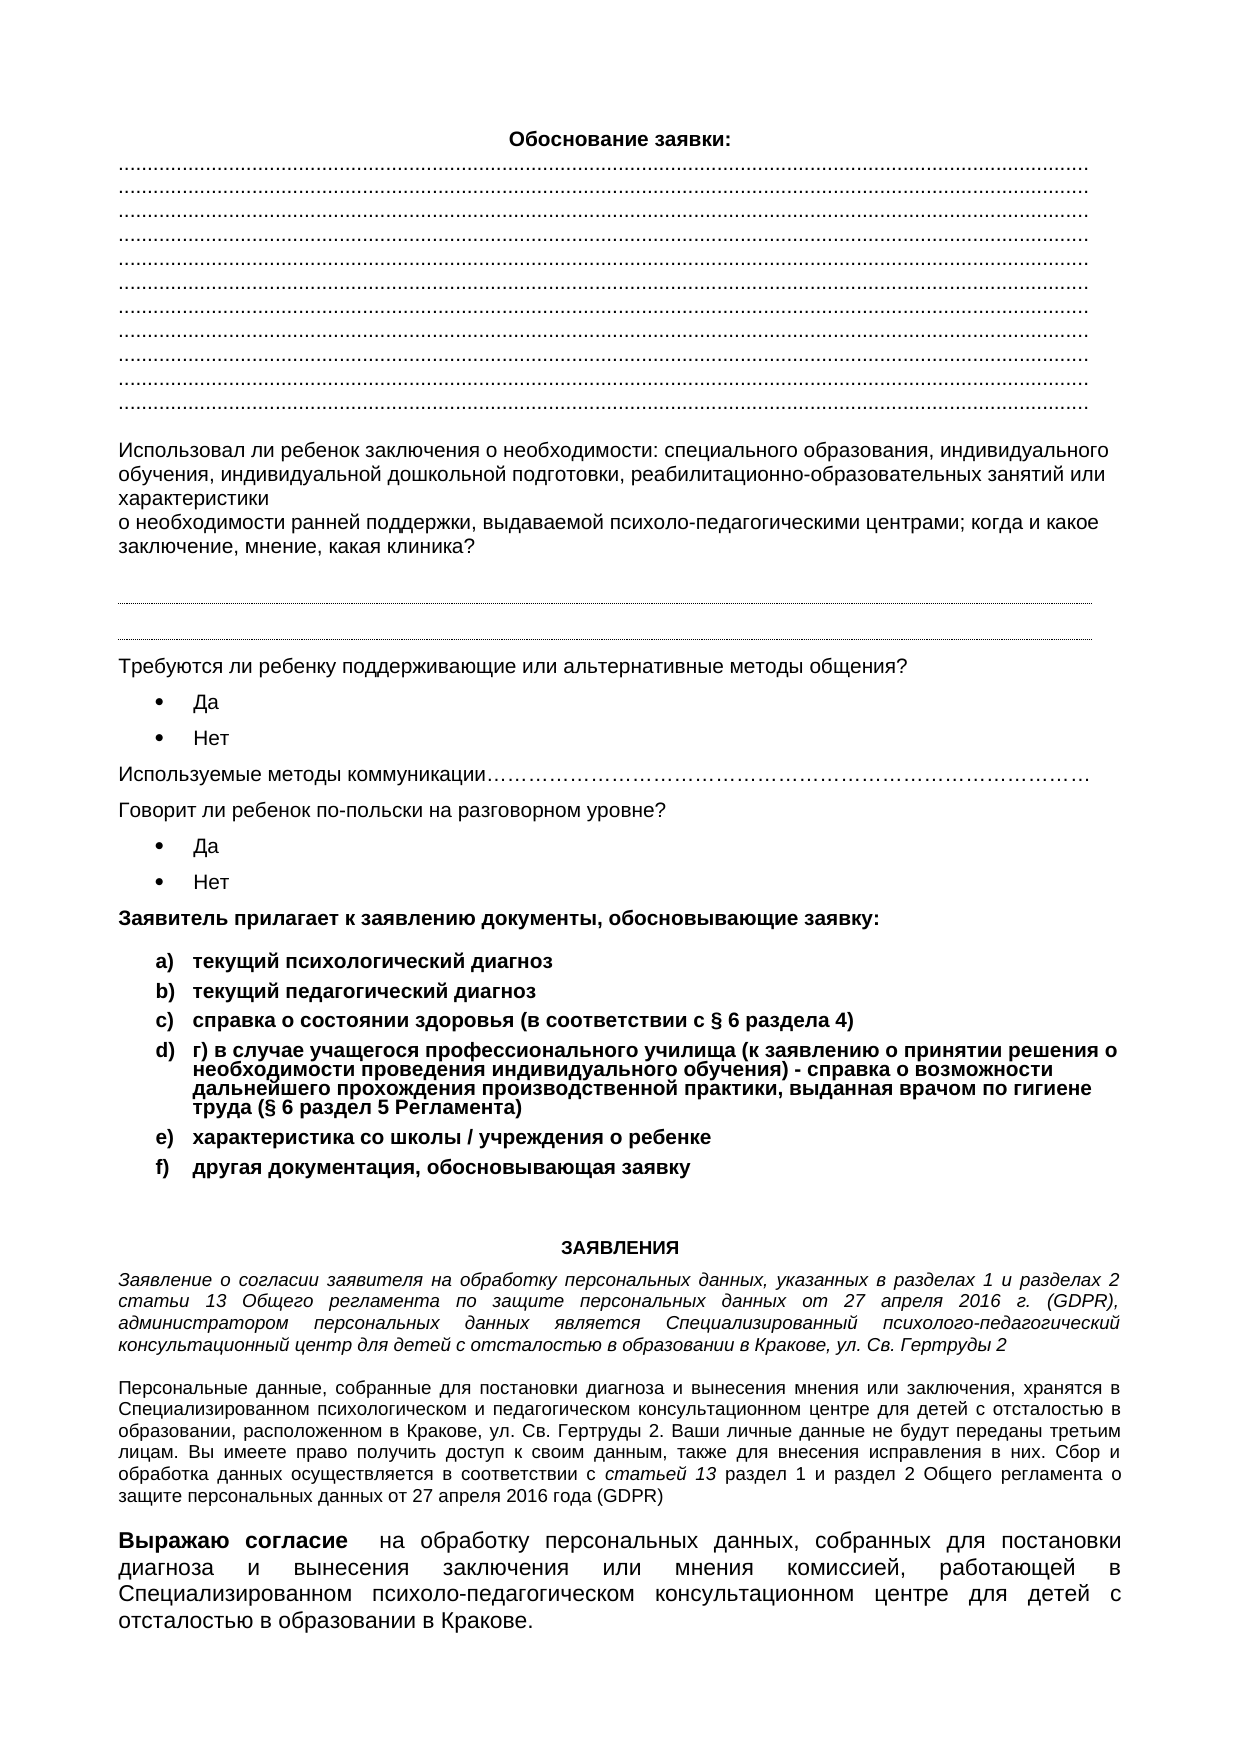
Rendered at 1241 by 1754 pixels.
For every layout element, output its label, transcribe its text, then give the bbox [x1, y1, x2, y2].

text о необходимости ранней поддержки, выдаваемой психоло-педагогическими центрами; когда и какое заключение, мнение, какая клиника? [118, 510, 1122, 558]
list справка о состоянии здоровья (в соответствии с § 6 раздела 4) [155, 1013, 1122, 1032]
list другая документация, обосновывающая заявку [165, 1159, 1122, 1178]
text Говорит ли ребенок по-польски на разговорном уровне? [118, 797, 1122, 821]
text Использовал ли ребенок заключения о необходимости: специального образования, индивидуального обучения, индивидуальной дошкольной подготовки, реабилитационно-образовательных занятий или характеристики [118, 438, 1122, 510]
list Да [156, 833, 1122, 857]
list Нет [156, 726, 1122, 749]
list г) в случае учащегося профессионального училища (к заявлению о принятии решения о необходимости проведения индивидуального обучения) - справка о возможности дальнейшего прохождения производственной практики, выданная врачом по гигиене труда (§ 6 раздел 5 Регламента) [155, 1042, 1122, 1119]
list текущий педагогический диагноз [171, 983, 1122, 1002]
text Используемые методы коммуникации…………………………………………………………………………… [118, 762, 1122, 786]
text Обоснование заявки: [118, 126, 1122, 150]
list ЗАЯВЛЕНИЯ [118, 1236, 1122, 1258]
text Выражаю согласие на обработку персональных данных, собранных для постановки диагноза и вынесения заключения или мнения комиссией, работающей в Специализированном психоло-педагогическом консультационном центре для детей с отсталостью в образовании в Кракове. [118, 1527, 1122, 1633]
list Да [156, 689, 1122, 713]
text Заявитель прилагает к заявлению документы, обосновывающие заявку: [118, 906, 1122, 929]
list характеристика со школы / учреждения о ребенке [170, 1129, 1122, 1148]
text Персональные данные, собранные для постановки диагноза и вынесения мнения или заключения, хранятся в Специализированном психологическом и педагогическом консультационном центре для детей с отсталостью в образовании, расположенном в Кракове, ул. Св. Гертруды 2. Ваши личные данные не будут переданы третьим лицам. Вы имеете право получить доступ к своим данным, также для внесения исправления в них. Сбор и обработка данных осуществляется в соответствии с статьей 13 раздел 1 и раздел 2 Общего регламента о защите персональных данных от 27 апреля 2016 года (GDPR) [118, 1377, 1122, 1506]
list Нет [156, 869, 1122, 893]
text Требуются ли ребенку поддерживающие или альтернативные методы общения? [118, 653, 1122, 677]
list Заявление о согласии заявителя на обработку персональных данных, указанных в разделах 1 и разделах 2 статьи 13 Общего регламента по защите персональных данных от 27 апреля 2016 г. (GDPR), администратором персональных данных является Специализированный психолого-педагогический консультационный центр для детей с отсталостью в образовании в Кракове, ул. Св. Гертруды 2 [118, 1269, 1122, 1355]
list текущий психологический диагноз [155, 953, 1122, 973]
